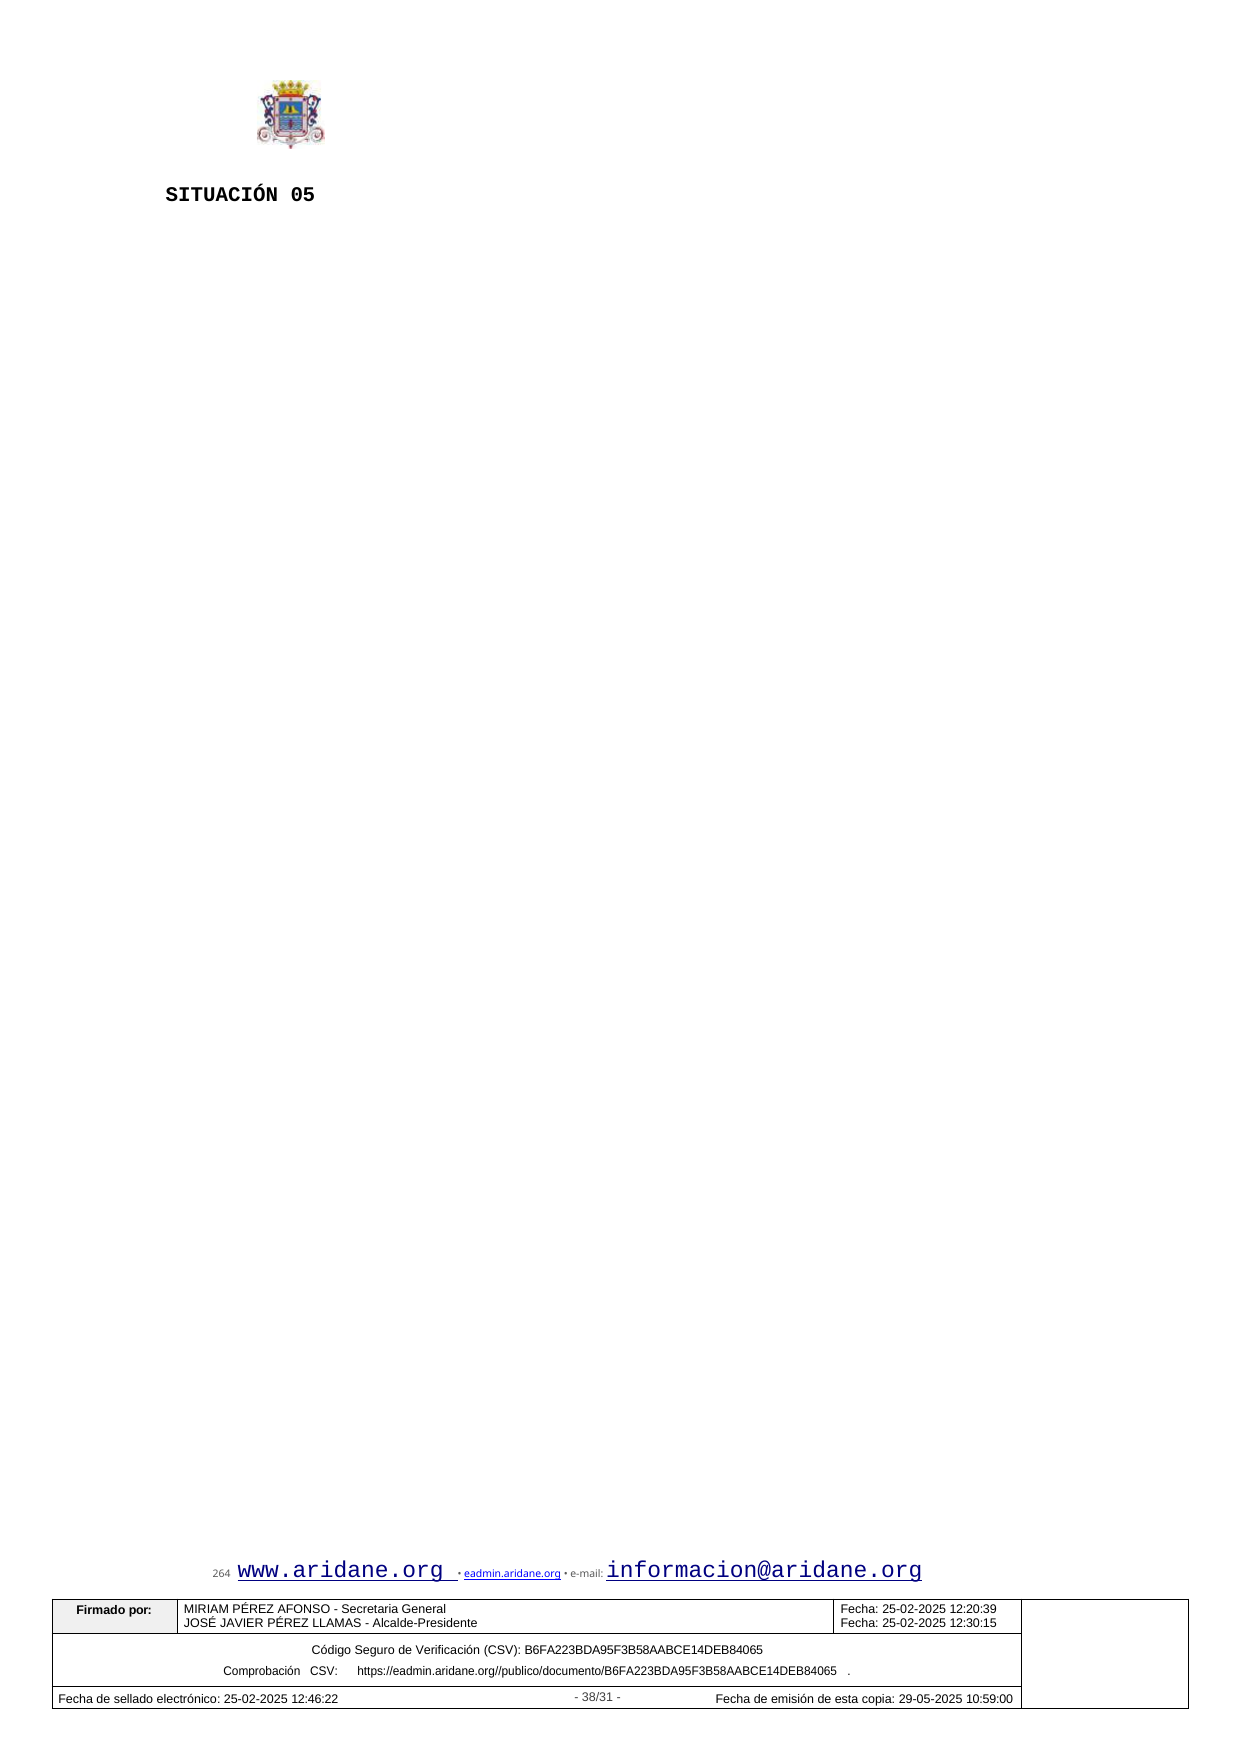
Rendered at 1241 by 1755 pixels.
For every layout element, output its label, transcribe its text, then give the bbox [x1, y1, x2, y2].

subtitle SITUACIÓN 05 [165, 184, 1201, 207]
